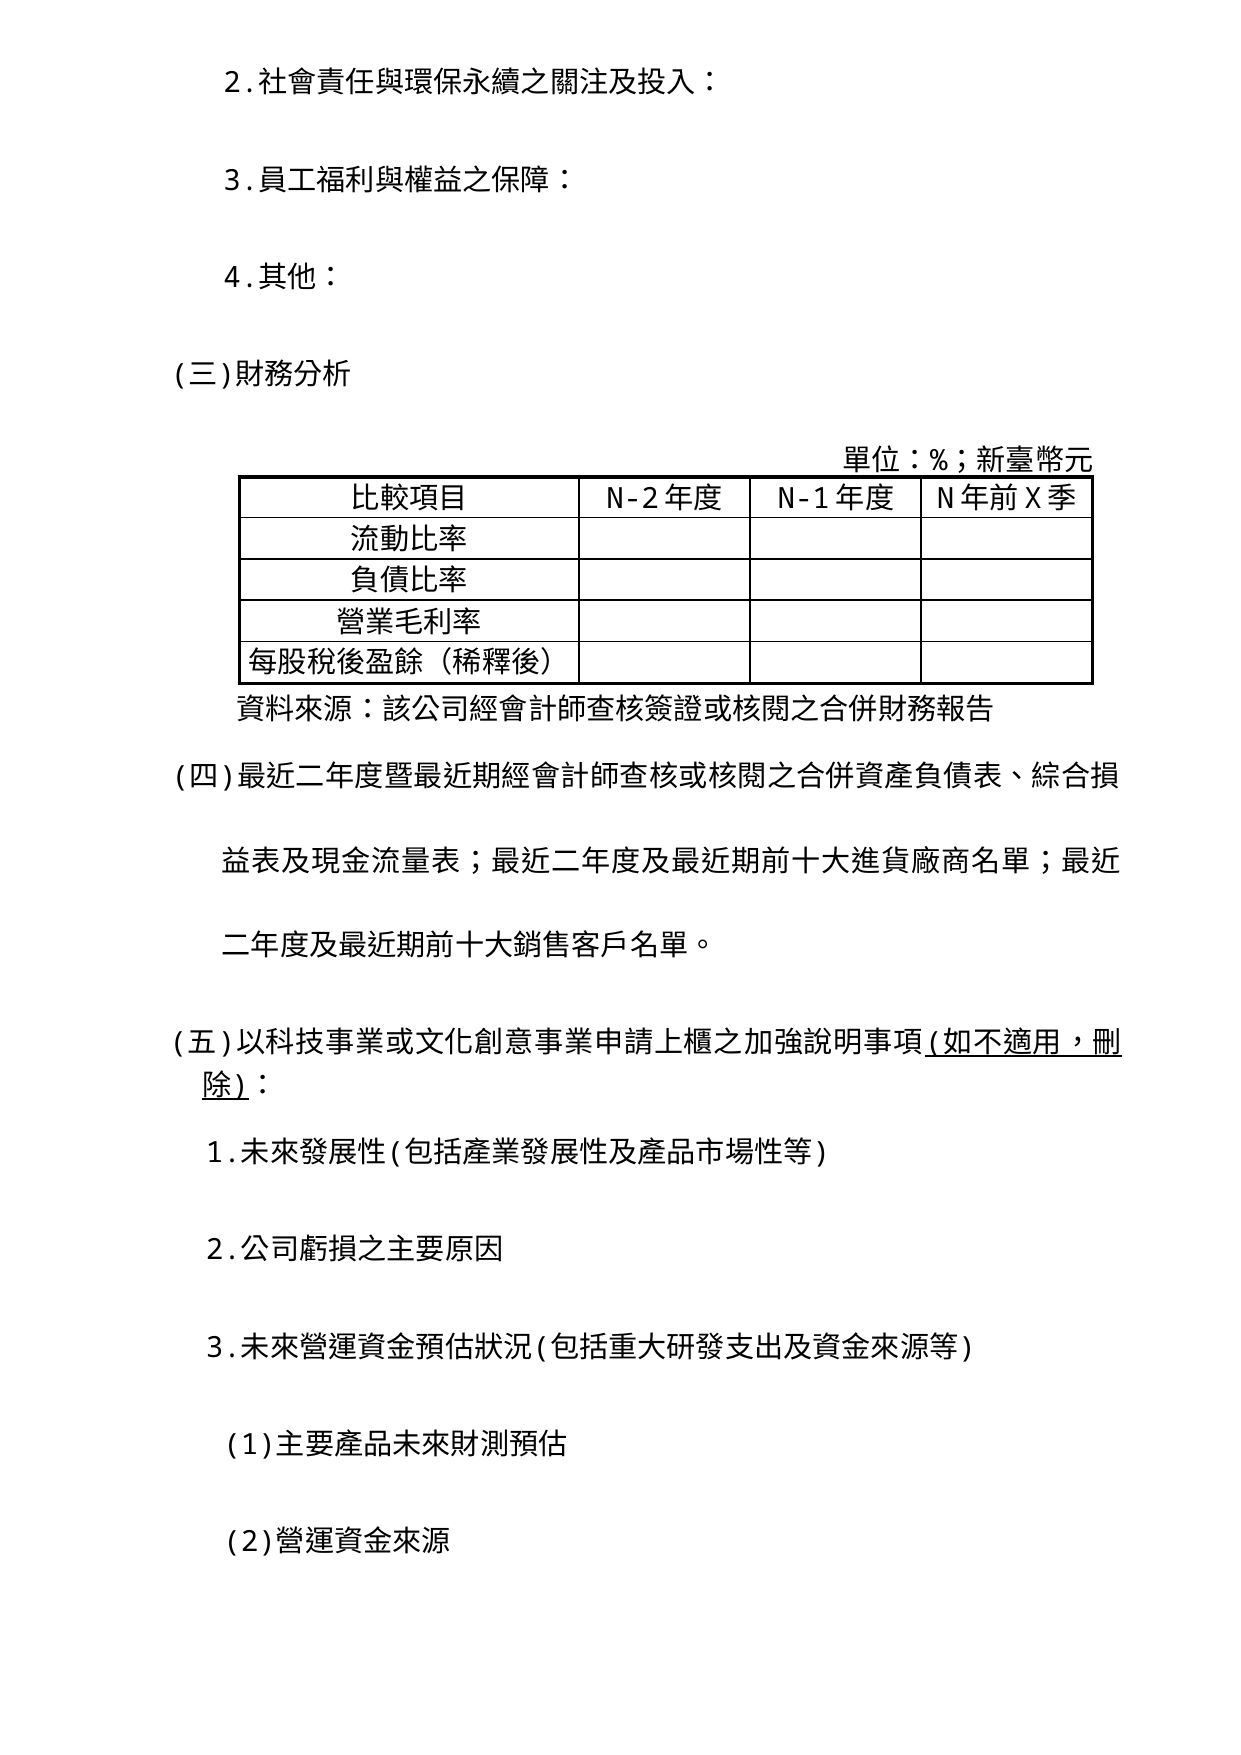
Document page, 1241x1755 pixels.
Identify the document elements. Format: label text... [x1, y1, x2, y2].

text 3.員工福利與權益之保障： [118, 156, 1122, 199]
table_cell [922, 560, 1091, 599]
text 2.社會責任與環保永續之關注及投入： [118, 59, 1122, 101]
text 資料來源：該公司經會計師查核簽證或核閱之合併財務報告 [236, 685, 1122, 727]
text (1)主要產品未來財測預估 [118, 1421, 1122, 1463]
text (2)營運資金來源 [118, 1518, 1122, 1560]
table_cell [751, 601, 920, 641]
table_cell [580, 601, 749, 641]
table_cell [922, 642, 1091, 682]
table_header N-2年度 [580, 479, 749, 517]
table_cell 負債比率 [241, 560, 578, 599]
text 1.未來發展性(包括產業發展性及產品市場性等) [118, 1129, 1122, 1171]
text 2.公司虧損之主要原因 [118, 1226, 1122, 1268]
text (四)最近二年度暨最近期經會計師查核或核閱之合併資產負債表、綜合損益表及現金流量表；最近二年度及最近期前十大進貨廠商名單；最近二年度及最近期前十大銷售客戶名單。 [118, 752, 1122, 964]
table_cell [580, 642, 749, 682]
text 4.其他： [118, 254, 1122, 296]
table_cell [922, 518, 1091, 558]
table_header N-1年度 [751, 479, 920, 517]
table_cell [580, 560, 749, 599]
text (五)以科技事業或文化創意事業申請上櫃之加強說明事項(如不適用，刪除)： [133, 1019, 1122, 1104]
table_header 比較項目 [241, 479, 578, 517]
text 單位：%；新臺幣元 [266, 448, 1093, 475]
table_header N年前X季 [922, 479, 1091, 517]
table_cell [751, 518, 920, 558]
table_cell 營業毛利率 [241, 601, 578, 641]
table_cell [751, 642, 920, 682]
text 3.未來營運資金預估狀況(包括重大研發支出及資金來源等) [118, 1323, 1122, 1366]
table_cell [922, 601, 1091, 641]
text (三)財務分析 [118, 351, 1122, 393]
table_cell [751, 560, 920, 599]
table_cell [580, 518, 749, 558]
table_cell 流動比率 [241, 518, 578, 558]
table_cell 每股稅後盈餘（稀釋後）（元） [241, 642, 578, 682]
